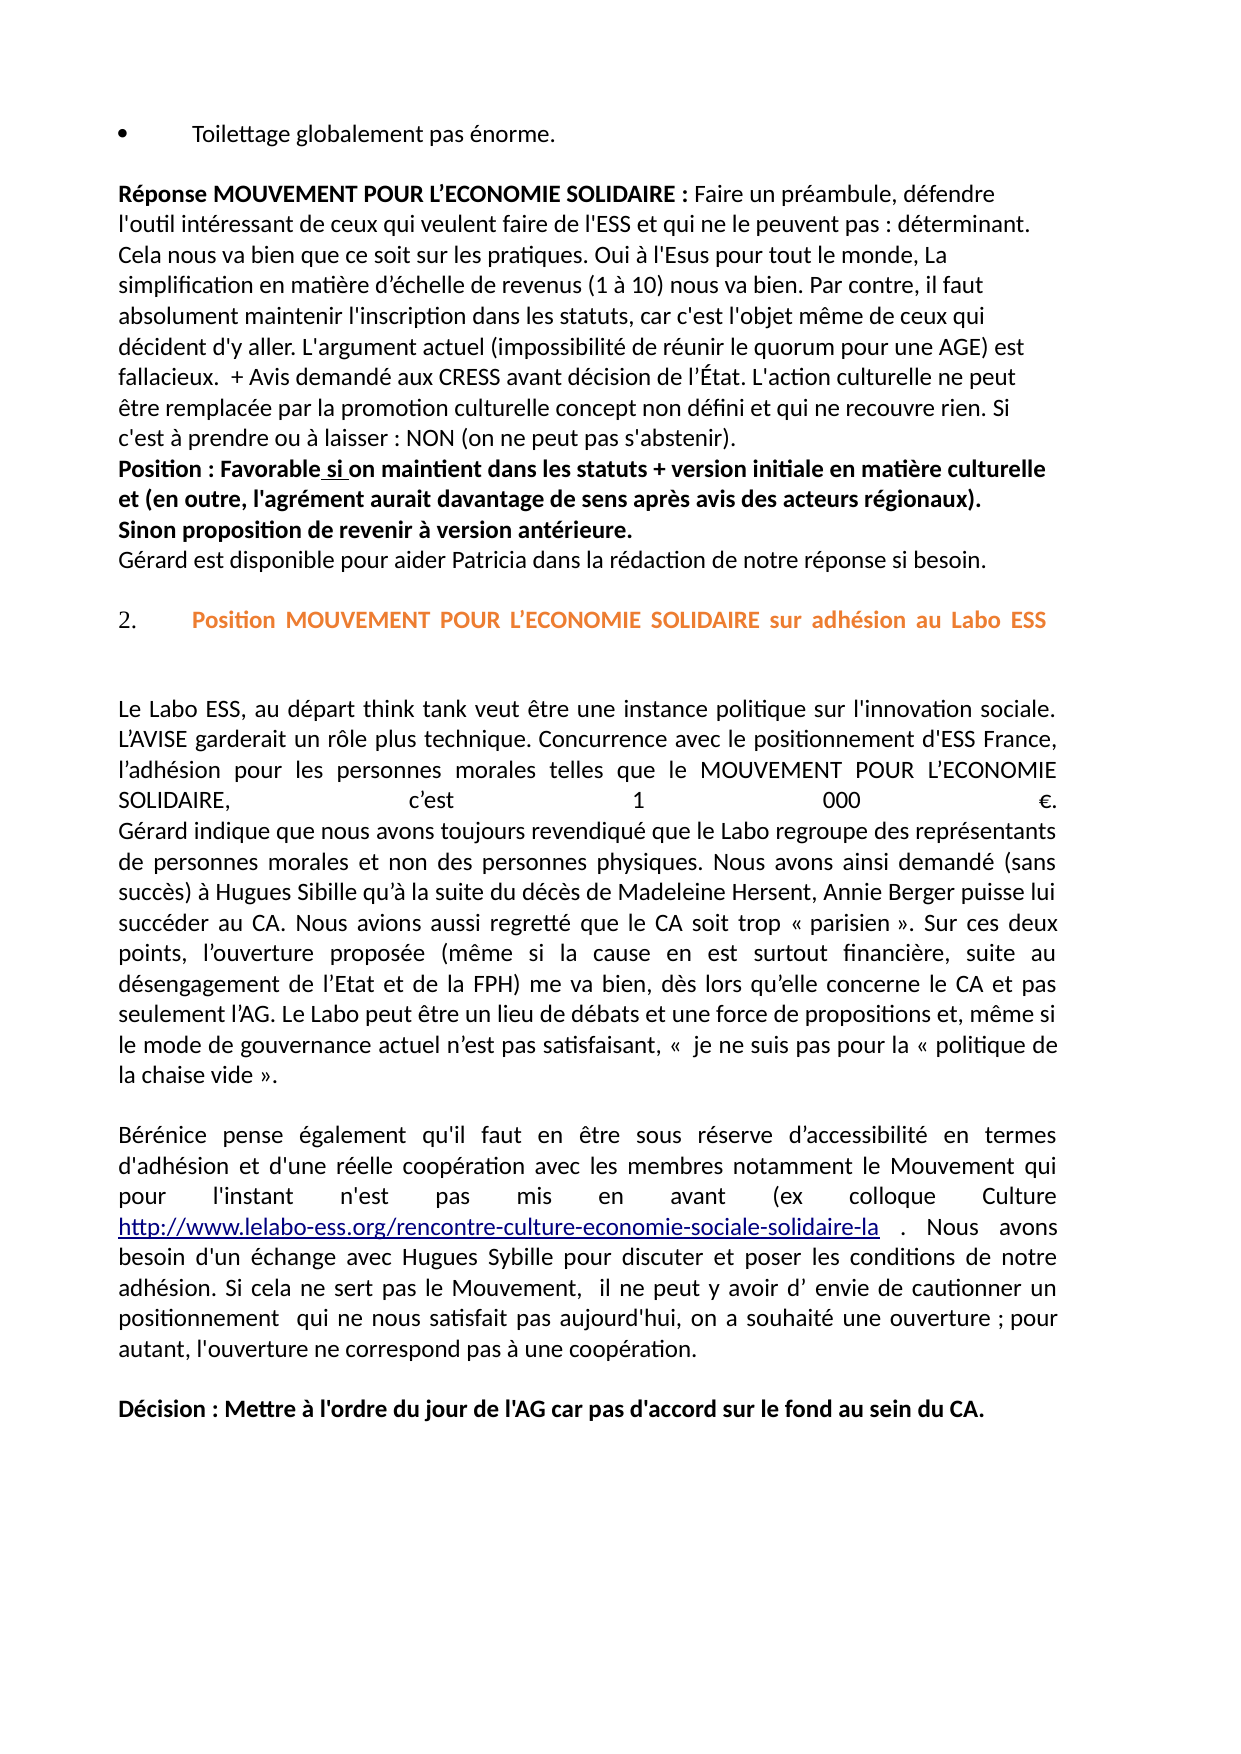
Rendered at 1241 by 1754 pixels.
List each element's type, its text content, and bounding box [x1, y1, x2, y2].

list Toilettage globalement pas énorme. [118, 118, 1058, 149]
text Réponse MOUVEMENT POUR L’ECONOMIE SOLIDAIRE : Faire un préambule, défendre l'outil intéressant de ceux qui veulent faire de l'ESS et qui ne le peuvent pas : déterminant. Cela nous va bien que ce soit sur les pratiques. Oui à l'Esus pour tout le monde, La simplification en matière d’échelle de revenus (1 à 10) nous va bien. Par contre, il faut absolument maintenir l'inscription dans les statuts, car c'est l'objet même de ceux qui décident d'y aller. L'argument actuel (impossibilité de réunir le quorum pour une AGE) est fallacieux. + Avis demandé aux CRESS avant décision de l’État. L'action culturelle ne peut être remplacée par la promotion culturelle concept non défini et qui ne recouvre rien. Si c'est à prendre ou à laisser : NON (on ne peut pas s'abstenir). Position : Favorable si on maintient dans les statuts + version initiale en matière culturelle et (en outre, l'agrément aurait davantage de sens après avis des acteurs régionaux). Sinon proposition de revenir à version antérieure. Gérard est disponible pour aider Patricia dans la rédaction de notre réponse si besoin. [118, 178, 1058, 575]
text Décision : Mettre à l'ordre du jour de l'AG car pas d'accord sur le fond au sein du CA. [118, 1393, 1058, 1423]
text Le Labo ESS, au départ think tank veut être une instance politique sur l'innovation sociale. L’AVISE garderait un rôle plus technique. Concurrence avec le positionnement d'ESS France, l’adhésion pour les personnes morales telles que le MOUVEMENT POUR L’ECONOMIE SOLIDAIRE, c’est 1 000 €. Gérard indique que nous avons toujours revendiqué que le Labo regroupe des représentants de personnes morales et non des personnes physiques. Nous avons ainsi demandé (sans succès) à Hugues Sibille qu’à la suite du décès de Madeleine Hersent, Annie Berger puisse lui succéder au CA. Nous avions aussi regretté que le CA soit trop « parisien ». Sur ces deux points, l’ouverture proposée (même si la cause en est surtout financière, suite au désengagement de l’Etat et de la FPH) me va bien, dès lors qu’elle concerne le CA et pas seulement l’AG. Le Labo peut être un lieu de débats et une force de propositions et, même si le mode de gouvernance actuel n’est pas satisfaisant, « je ne suis pas pour la « politique de la chaise vide ». [118, 693, 1058, 1090]
text Bérénice pense également qu'il faut en être sous réserve d’accessibilité en termes d'adhésion et d'une réelle coopération avec les membres notamment le Mouvement qui pour l'instant n'est pas mis en avant (ex colloque Culture http://www.lelabo-ess.org/rencontre-culture-economie-sociale-solidaire-la . Nous avons besoin d'un échange avec Hugues Sybille pour discuter et poser les conditions de notre adhésion. Si cela ne sert pas le Mouvement, il ne peut y avoir d’ envie de cautionner un positionnement qui ne nous satisfait pas aujourd'hui, on a souhaité une ouverture ; pour autant, l'ouverture ne correspond pas à une coopération. [118, 1119, 1058, 1363]
list Position MOUVEMENT POUR L’ECONOMIE SOLIDAIRE sur adhésion au Labo ESS [118, 604, 1058, 664]
